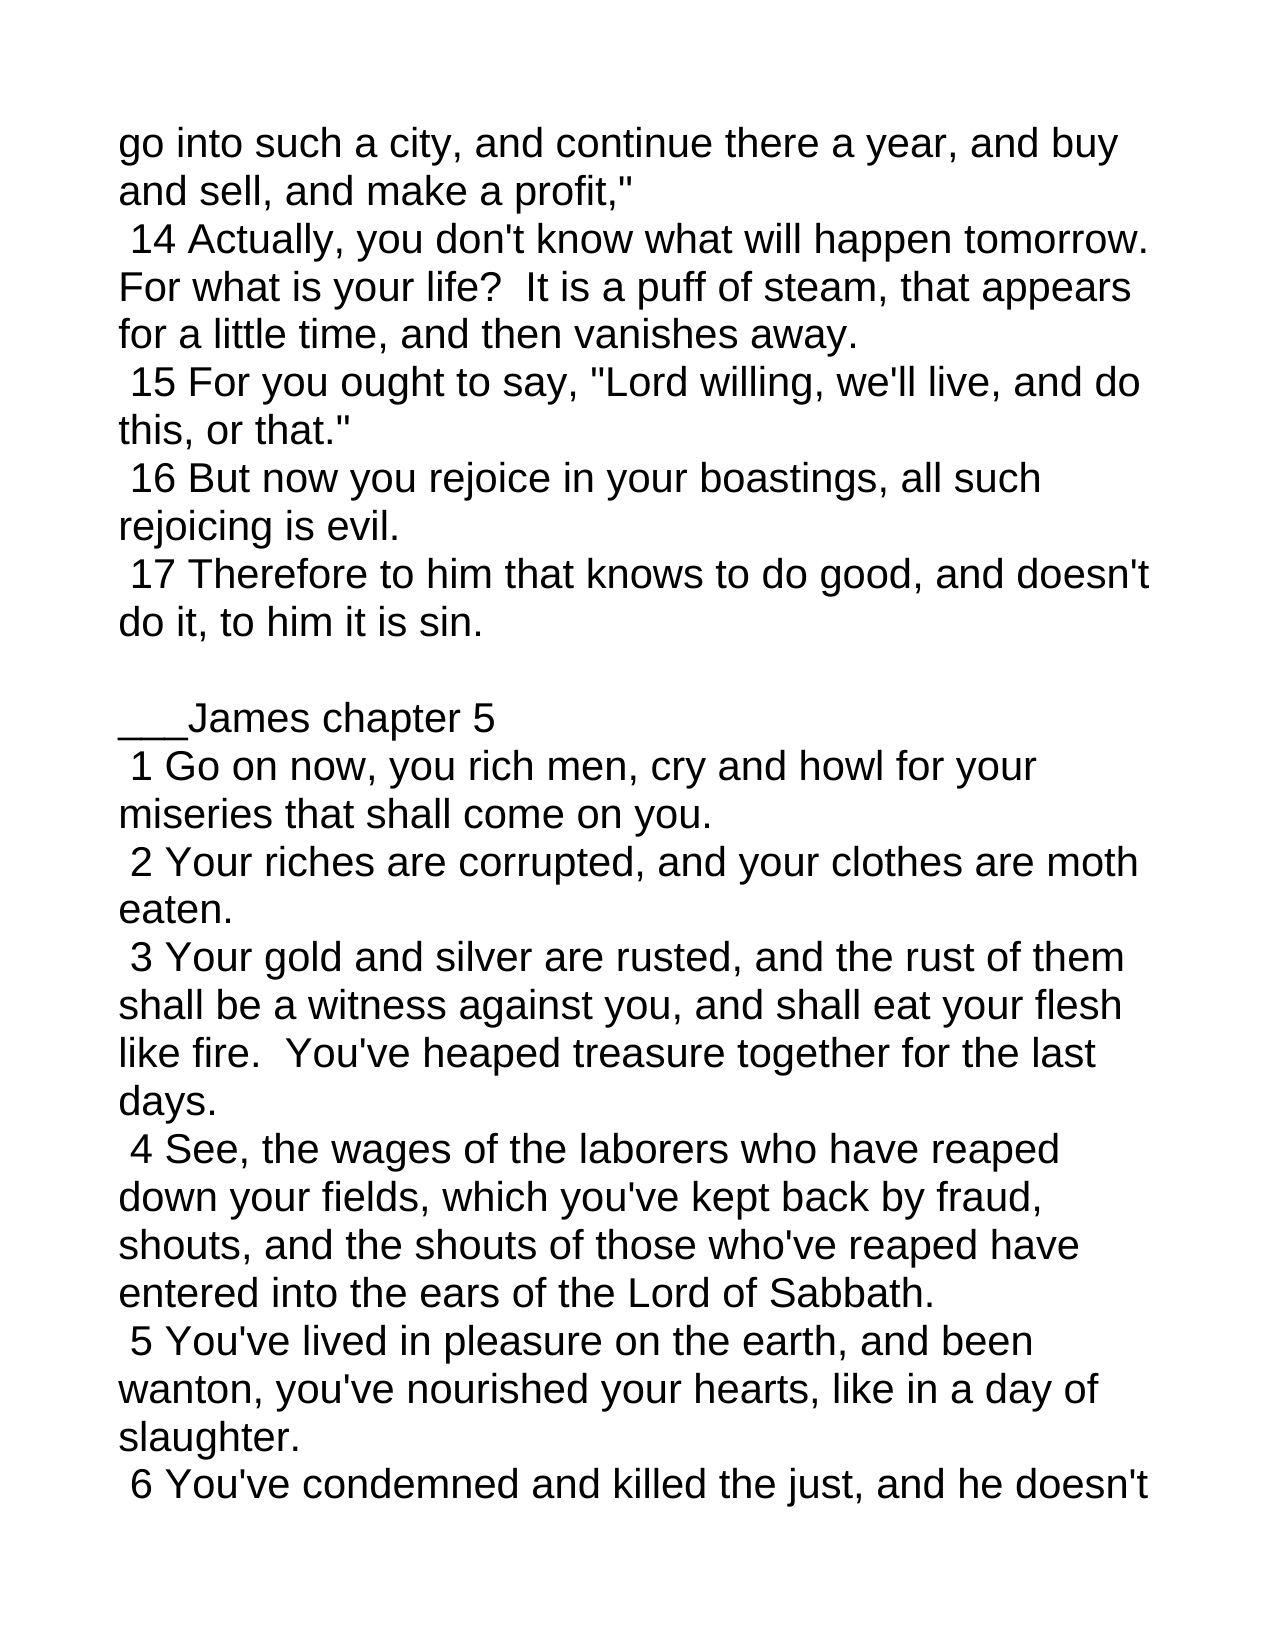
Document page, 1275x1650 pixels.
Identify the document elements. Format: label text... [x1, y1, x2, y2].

text 1 Go on now, you rich men, cry and howl for your miseries that shall come on you. [118, 741, 1157, 837]
text 3 Your gold and silver are rusted, and the rust of them shall be a witness against you, and shall eat your flesh like fire. You've heaped treasure together for the last days. [118, 933, 1157, 1124]
text 6 You've condemned and killed the just, and he doesn't [118, 1460, 1157, 1508]
text 17 Therefore to him that knows to do good, and doesn't do it, to him it is sin. [118, 549, 1157, 645]
text go into such a city, and continue there a year, and buy and sell, and make a profit," [118, 118, 1157, 214]
text ___James chapter 5 [118, 693, 1157, 741]
text 14 Actually, you don't know what will happen tomorrow. For what is your life? It is a puff of steam, that appears for a little time, and then vanishes away. [118, 214, 1157, 358]
text 5 You've lived in pleasure on the earth, and been wanton, you've nourished your hearts, like in a day of slaughter. [118, 1316, 1157, 1460]
text 16 But now you rejoice in your boastings, all such rejoicing is evil. [118, 453, 1157, 549]
text 15 For you ought to say, "Lord willing, we'll live, and do this, or that." [118, 358, 1157, 453]
text 4 See, the wages of the laborers who have reaped down your fields, which you've kept back by fraud, shouts, and the shouts of those who've reaped have entered into the ears of the Lord of Sabbath. [118, 1124, 1157, 1316]
text 2 Your riches are corrupted, and your clothes are moth eaten. [118, 837, 1157, 933]
